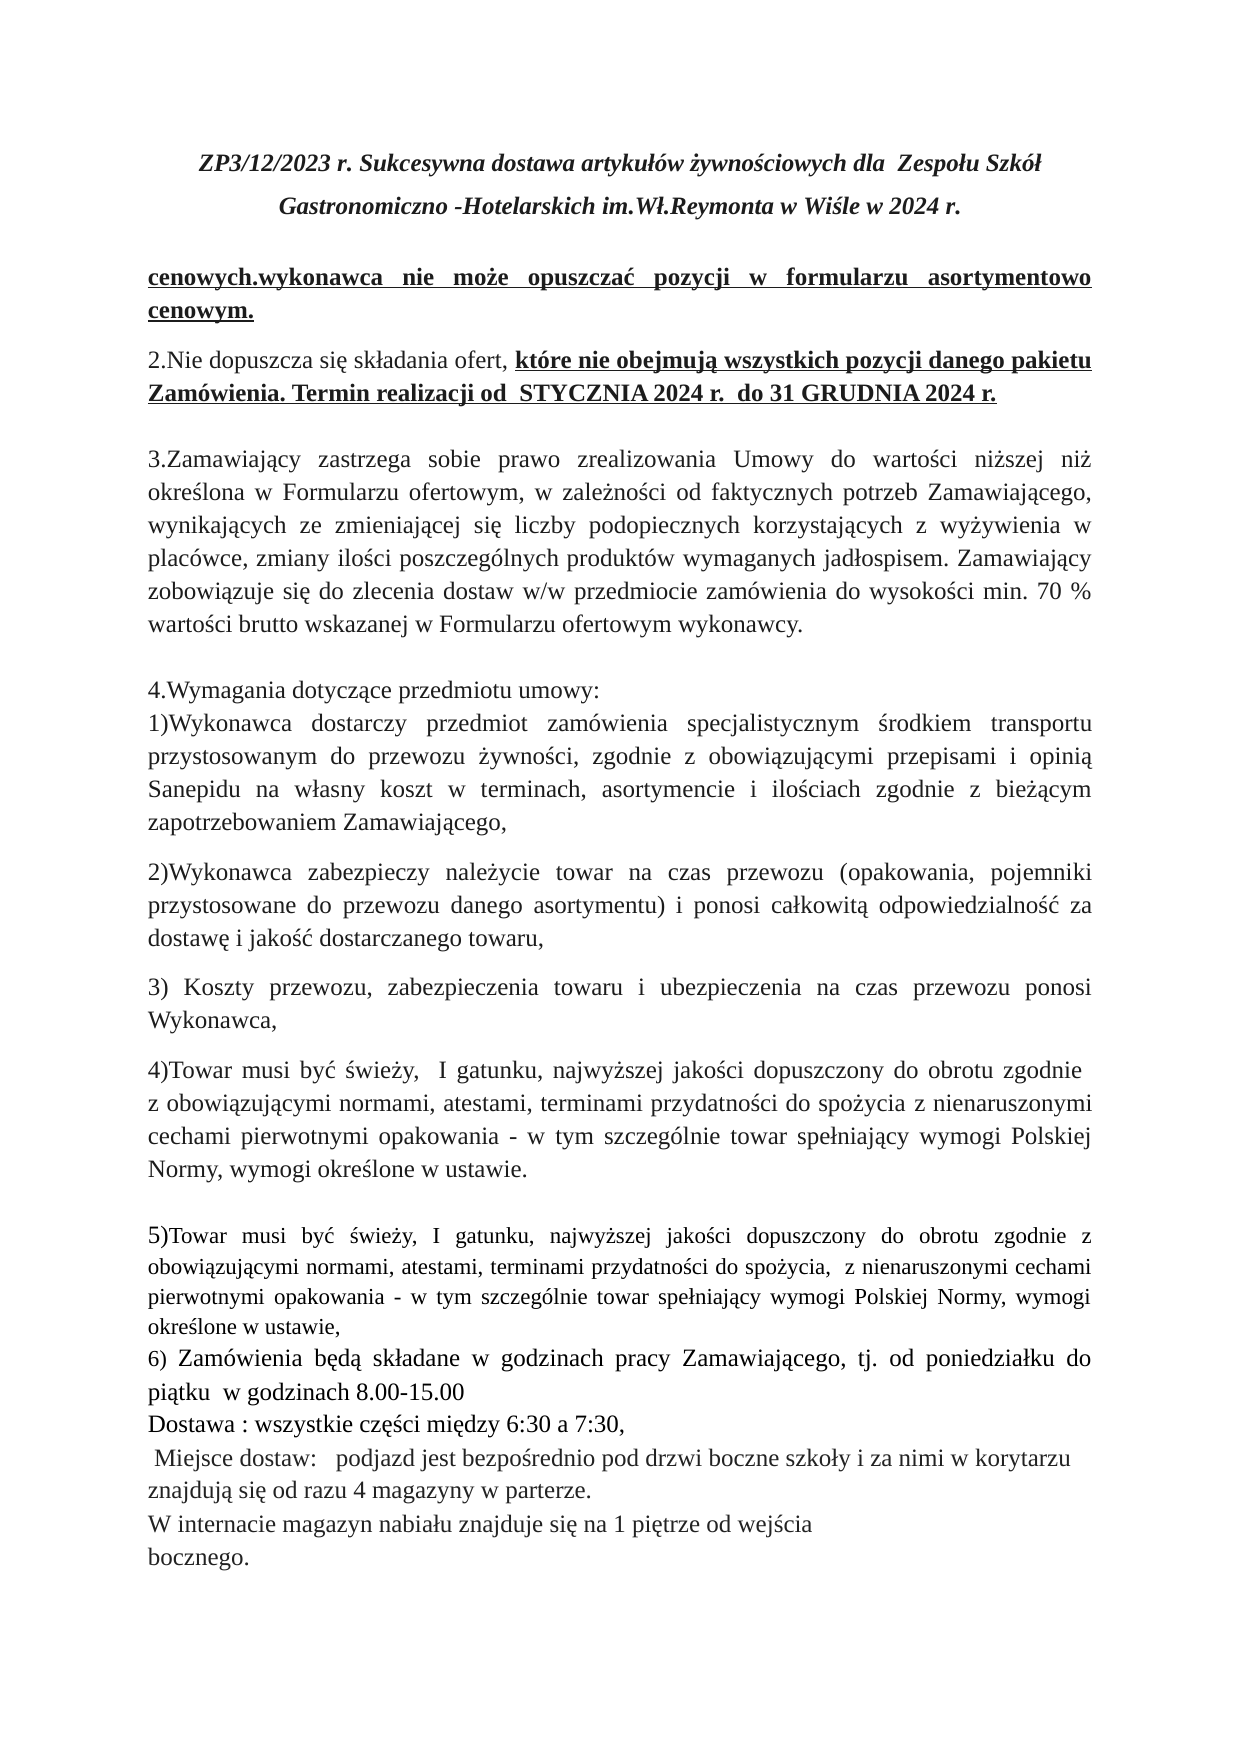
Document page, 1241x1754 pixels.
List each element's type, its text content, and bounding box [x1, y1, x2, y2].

text Miejsce dostaw: podjazd jest bezpośrednio pod drzwi boczne szkoły i za nimi w korytarzu znajdują się od razu 4 magazyny w parterze. W internacie magazyn nabiału znajduje się na 1 piętrze od wejścia bocznego. [148, 1443, 1093, 1603]
text 5)Towar musi być świeży, I gatunku, najwyższej jakości dopuszczony do obrotu zgodnie z obowiązującymi normami, atestami, terminami przydatności do spożycia, z nienaruszonymi cechami pierwotnymi opakowania - w tym szczególnie towar spełniający wymogi Polskiej Normy, wymogi określone w ustawie, [148, 1220, 1093, 1340]
text 2)Wykonawca zabezpieczy należycie towar na czas przewozu (opakowania, pojemniki przystosowane do przewozu danego asortymentu) i ponosi całkowitą odpowiedzialność za dostawę i jakość dostarczanego towaru, [148, 857, 1093, 952]
text 3.Zamawiający zastrzega sobie prawo zrealizowania Umowy do wartości niższej niż określona w Formularzu ofertowym, w zależności od faktycznych potrzeb Zamawiającego, wynikających ze zmieniającej się liczby podopiecznych korzystających z wyżywienia w placówce, zmiany ilości poszczególnych produktów wymaganych jadłospisem. Zamawiający zobowiązuje się do zlecenia dostaw w/w przedmiocie zamówienia do wysokości min. 70 % wartości brutto wskazanej w Formularzu ofertowym wykonawcy. [148, 444, 1093, 638]
text 1)Wykonawca dostarczy przedmiot zamówienia specjalistycznym środkiem transportu przystosowanym do przewozu żywności, zgodnie z obowiązującymi przepisami i opinią Sanepidu na własny koszt w terminach, asortymencie i ilościach zgodnie z bieżącym zapotrzebowaniem Zamawiającego, [148, 708, 1093, 836]
text 3) Koszty przewozu, zabezpieczenia towaru i ubezpieczenia na czas przewozu ponosi Wykonawca, [148, 972, 1093, 1034]
text cenowych.wykonawca nie może opuszczać pozycji w formularzu asortymentowo cenowym. [148, 262, 1093, 324]
text 4.Wymagania dotyczące przedmiotu umowy: [148, 675, 1093, 704]
text 4)Towar musi być świeży, I gatunku, najwyższej jakości dopuszczony do obrotu zgodnie z obowiązującymi normami, atestami, terminami przydatności do spożycia z nienaruszonymi cechami pierwotnymi opakowania - w tym szczególnie towar spełniający wymogi Polskiej Normy, wymogi określone w ustawie. [148, 1055, 1093, 1183]
text 2.Nie dopuszcza się składania ofert, które nie obejmują wszystkich pozycji danego pakietu Zamówienia. Termin realizacji od STYCZNIA 2024 r. do 31 GRUDNIA 2024 r. [148, 345, 1093, 407]
text 6) Zamówienia będą składane w godzinach pracy Zamawiającego, tj. od poniedziałku do piątku w godzinach 8.00-15.00 [148, 1343, 1093, 1405]
text Dostawa : wszystkie części między 6:30 a 7:30, [148, 1409, 1093, 1438]
